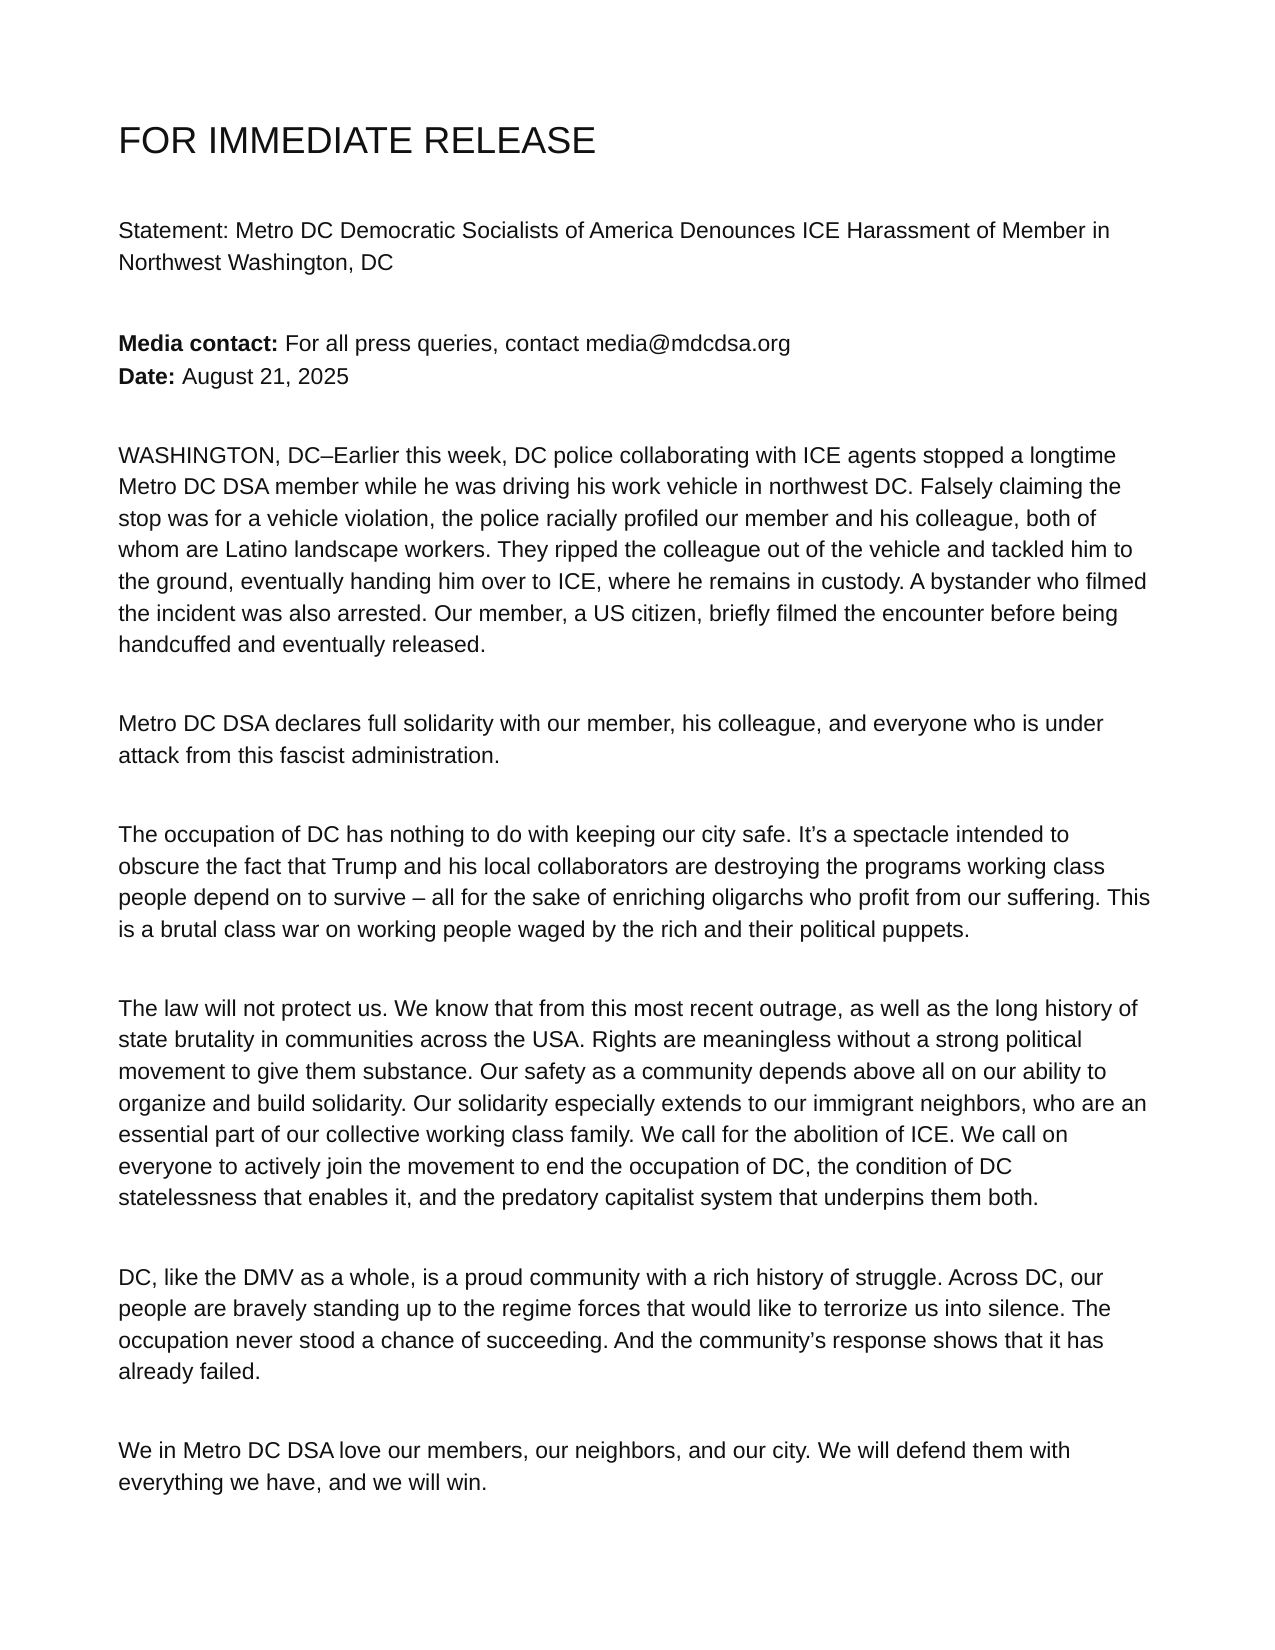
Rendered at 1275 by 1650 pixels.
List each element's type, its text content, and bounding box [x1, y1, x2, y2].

text The occupation of DC has nothing to do with keeping our city safe. It’s a spectacle intended to obscure the fact that Trump and his local collaborators are destroying the programs working class people depend on to survive – all for the sake of enriching oligarchs who profit from our suffering. This is a brutal class war on working people waged by the rich and their political puppets. [118, 821, 1157, 942]
text WASHINGTON, DC–Earlier this week, DC police collaborating with ICE agents stopped a longtime Metro DC DSA member while he was driving his work vehicle in northwest DC. Falsely claiming the stop was for a vehicle violation, the police racially profiled our member and his colleague, both of whom are Latino landscape workers. They ripped the colleague out of the vehicle and tackled him to the ground, eventually handing him over to ICE, where he remains in custody. A bystander who filmed the incident was also arrested. Our member, a US citizen, briefly filmed the encounter before being handcuffed and eventually released. [118, 442, 1157, 657]
text Media contact: For all press queries, contact media@mdcdsa.org [118, 328, 1157, 357]
text FOR IMMEDIATE RELEASE [118, 118, 1157, 161]
text We in Metro DC DSA love our members, our neighbors, and our city. We will defend them with everything we have, and we will win. [118, 1437, 1157, 1495]
text Date: August 21, 2025 [118, 363, 1157, 389]
text Statement: Metro DC Democratic Socialists of America Denounces ICE Harassment of Member in Northwest Washington, DC [118, 217, 1157, 275]
text The law will not protect us. We know that from this most recent outrage, as well as the long history of state brutality in communities across the USA. Rights are meaningless without a strong political movement to give them substance. Our safety as a community depends above all on our ability to organize and build solidarity. Our solidarity especially extends to our immigrant neighbors, who are an essential part of our collective working class family. We call for the abolition of ICE. We call on everyone to actively join the movement to end the occupation of DC, the condition of DC statelessness that enables it, and the predatory capitalist system that underpins them both. [118, 995, 1157, 1211]
text DC, like the DMV as a whole, is a proud community with a rich history of struggle. Across DC, our people are bravely standing up to the regime forces that would like to terrorize us into silence. The occupation never stood a chance of succeeding. And the community’s response shows that it has already failed. [118, 1263, 1157, 1384]
text Metro DC DSA declares full solidarity with our member, his colleague, and everyone who is under attack from this fascist administration. [118, 710, 1157, 768]
